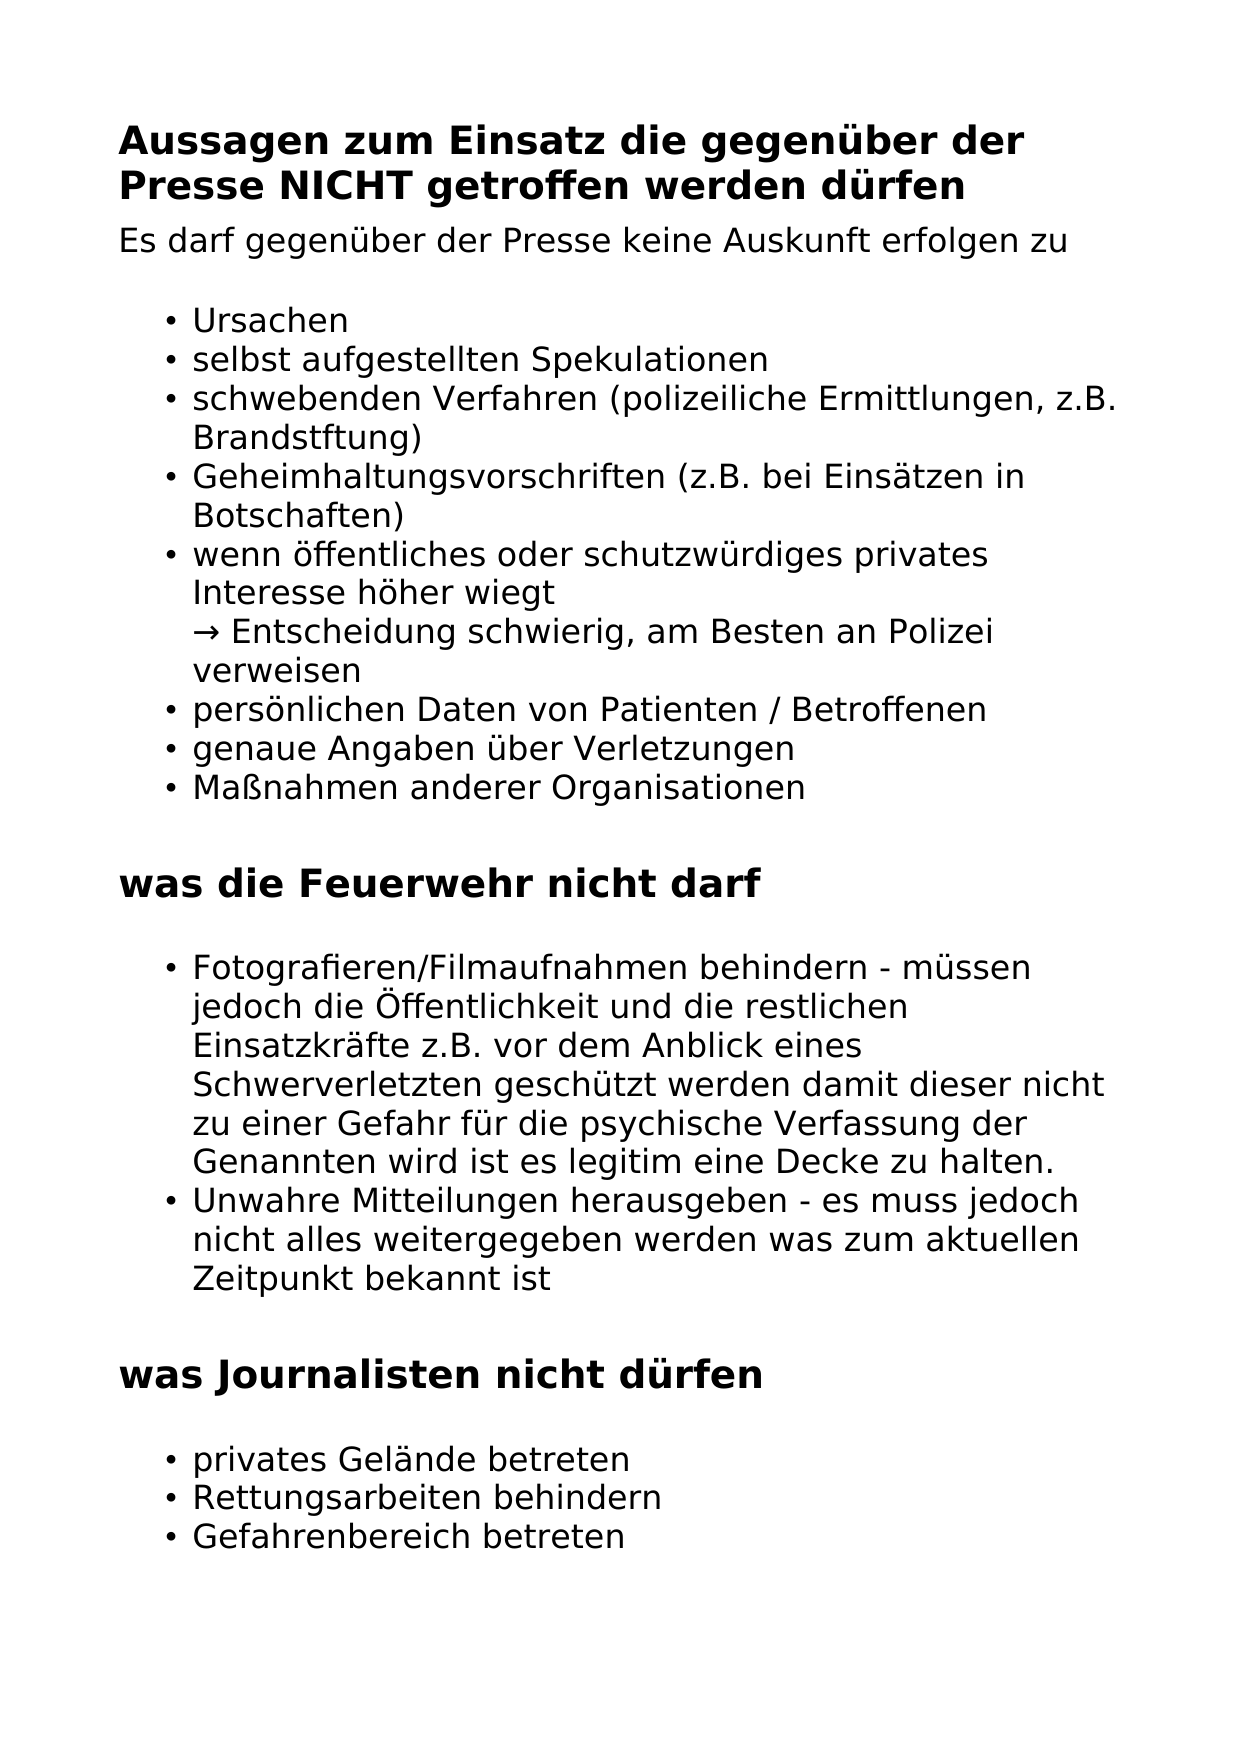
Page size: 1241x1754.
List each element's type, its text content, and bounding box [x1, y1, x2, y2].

list Maßnahmen anderer Organisationen [177, 768, 1122, 807]
subtitle was Journalisten nicht dürfen [118, 1353, 1122, 1398]
subtitle was die Feuerwehr nicht darf [118, 861, 1122, 907]
text Es darf gegenüber der Presse keine Auskunft erfolgen zu [118, 221, 1122, 260]
list Geheimhaltungsvorschriften (z.B. bei Einsätzen in Botschaften) [177, 457, 1122, 535]
list Rettungsarbeiten behindern [177, 1479, 1122, 1518]
list Ursachen [177, 302, 1122, 341]
list Fotografieren/Filmaufnahmen behindern - müssen jedoch die Öffentlichkeit und die restlichen Einsatzkräfte z.B. vor dem Anblick eines Schwerverletzten geschützt werden damit dieser nicht zu einer Gefahr für die psychische Verfassung der Genannten wird ist es legitim eine Decke zu halten. [177, 949, 1122, 1182]
list Unwahre Mitteilungen herausgeben - es muss jedoch nicht alles weitergegeben werden was zum aktuellen Zeitpunkt bekannt ist [177, 1182, 1122, 1298]
list privates Gelände betreten [177, 1440, 1122, 1479]
list wenn öffentliches oder schutzwürdiges privates Interesse höher wiegt → Entscheidung schwierig, am Besten an Polizei verweisen [177, 535, 1122, 690]
list selbst aufgestellten Spekulationen [177, 341, 1122, 379]
list Gefahrenbereich betreten [177, 1518, 1122, 1557]
list genaue Angaben über Verletzungen [177, 729, 1122, 768]
subtitle Aussagen zum Einsatz die gegenüber der Presse NICHT getroffen werden dürfen [118, 118, 1122, 208]
list schwebenden Verfahren (polizeiliche Ermittlungen, z.B. Brandstftung) [177, 379, 1122, 457]
list persönlichen Daten von Patienten / Betroffenen [177, 690, 1122, 729]
